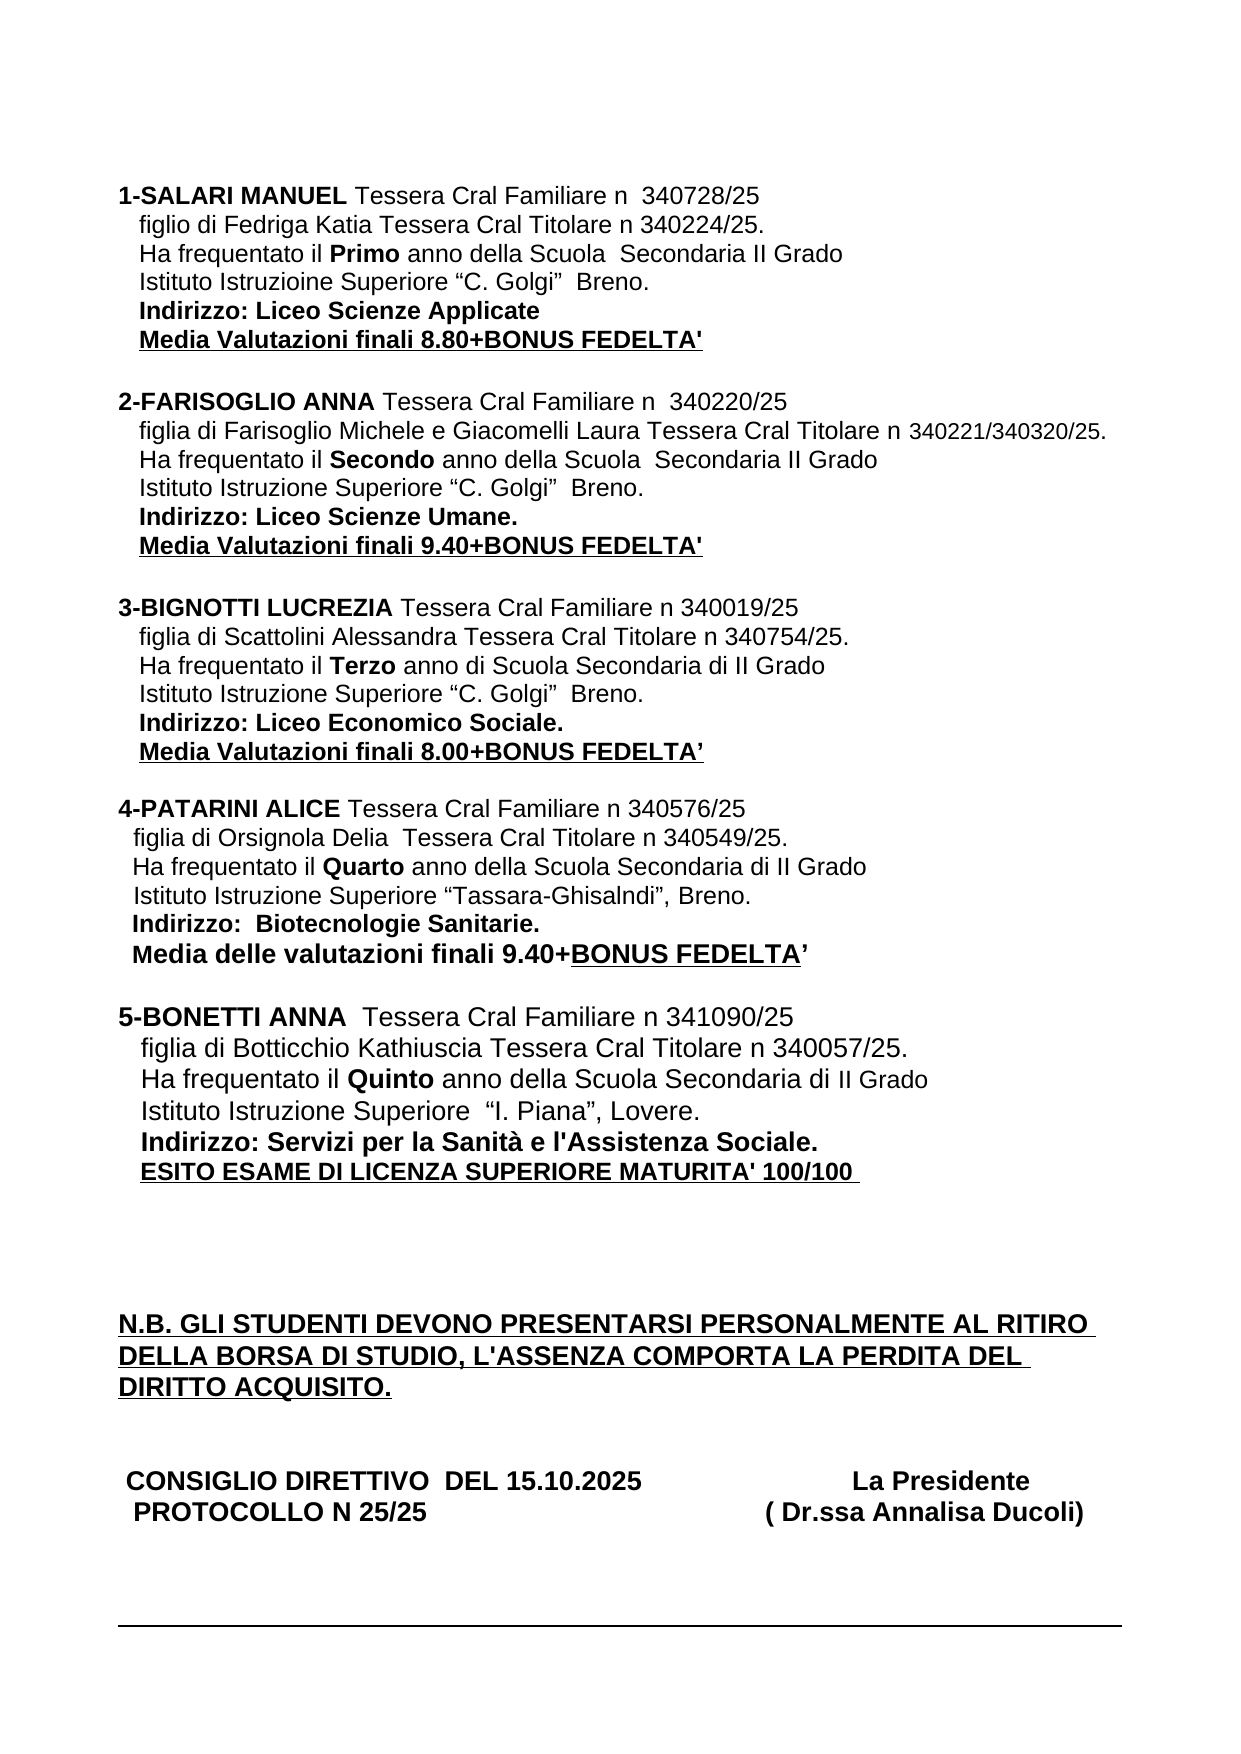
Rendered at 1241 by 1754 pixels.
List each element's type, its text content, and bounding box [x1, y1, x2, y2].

text Media Valutazioni finali 8.00+BONUS FEDELTA’ [118, 737, 1122, 766]
text Istituto Istruzione Superiore “I. Piana”, Lovere. [118, 1094, 1122, 1126]
text Ha frequentato il Quarto anno della Scuola Secondaria di II Grado [118, 852, 1122, 881]
text Ha frequentato il Primo anno della Scuola Secondaria II Grado [118, 239, 1122, 267]
text 2-FARISOGLIO ANNA Tessera Cral Familiare n 340220/25 [118, 387, 1122, 416]
text figlia di Farisoglio Michele e Giacomelli Laura Tessera Cral Titolare n 340221/340320/25. [118, 416, 1122, 445]
text Ha frequentato il Terzo anno di Scuola Secondaria di II Grado [118, 651, 1122, 679]
text Istituto Istruzione Superiore “Tassara-Ghisalndi”, Breno. [118, 881, 1122, 909]
text figlio di Fedriga Katia Tessera Cral Titolare n 340224/25. [118, 210, 1122, 239]
text N.B. GLI STUDENTI DEVONO PRESENTARSI PERSONALMENTE AL RITIRO DELLA BORSA DI STUDIO, L'ASSENZA COMPORTA LA PERDITA DEL DIRITTO ACQUISITO. [118, 1308, 1122, 1402]
text Ha frequentato il Quinto anno della Scuola Secondaria di II Grado [118, 1063, 1122, 1094]
text Indirizzo: Biotecnologie Sanitarie. [118, 909, 1122, 938]
text 4-PATARINI ALICE Tessera Cral Familiare n 340576/25 [118, 794, 1122, 823]
text figlia di Botticchio Kathiuscia Tessera Cral Titolare n 340057/25. [118, 1032, 1122, 1063]
text Istituto Istruzione Superiore “C. Golgi” Breno. [118, 473, 1122, 502]
text figlia di Orsignola Delia Tessera Cral Titolare n 340549/25. [118, 823, 1122, 852]
text Media Valutazioni finali 9.40+BONUS FEDELTA' [118, 531, 1122, 560]
text CONSIGLIO DIRETTIVO DEL 15.10.2025 La Presidente [118, 1464, 1122, 1496]
text Indirizzo: Servizi per la Sanità e l'Assistenza Sociale. [118, 1126, 1122, 1157]
text Ha frequentato il Secondo anno della Scuola Secondaria II Grado [118, 445, 1122, 473]
text Istituto Istruzioine Superiore “C. Golgi” Breno. [118, 267, 1122, 296]
text 1-SALARI MANUEL Tessera Cral Familiare n 340728/25 [118, 181, 1122, 210]
text Indirizzo: Liceo Scienze Applicate [118, 296, 1122, 325]
text ESITO ESAME DI LICENZA SUPERIORE MATURITA' 100/100 [118, 1157, 1122, 1186]
text Istituto Istruzione Superiore “C. Golgi” Breno. [118, 679, 1122, 708]
text figlia di Scattolini Alessandra Tessera Cral Titolare n 340754/25. [118, 622, 1122, 651]
text 3-BIGNOTTI LUCREZIA Tessera Cral Familiare n 340019/25 [118, 593, 1122, 622]
text 5-BONETTI ANNA Tessera Cral Familiare n 341090/25 [118, 1001, 1122, 1032]
text Indirizzo: Liceo Economico Sociale. [118, 708, 1122, 737]
text Indirizzo: Liceo Scienze Umane. [118, 502, 1122, 531]
text Media delle valutazioni finali 9.40+BONUS FEDELTA’ [118, 938, 1122, 969]
text PROTOCOLLO N 25/25 ( Dr.ssa Annalisa Ducoli) [118, 1496, 1122, 1527]
text Media Valutazioni finali 8.80+BONUS FEDELTA' [118, 325, 1122, 354]
